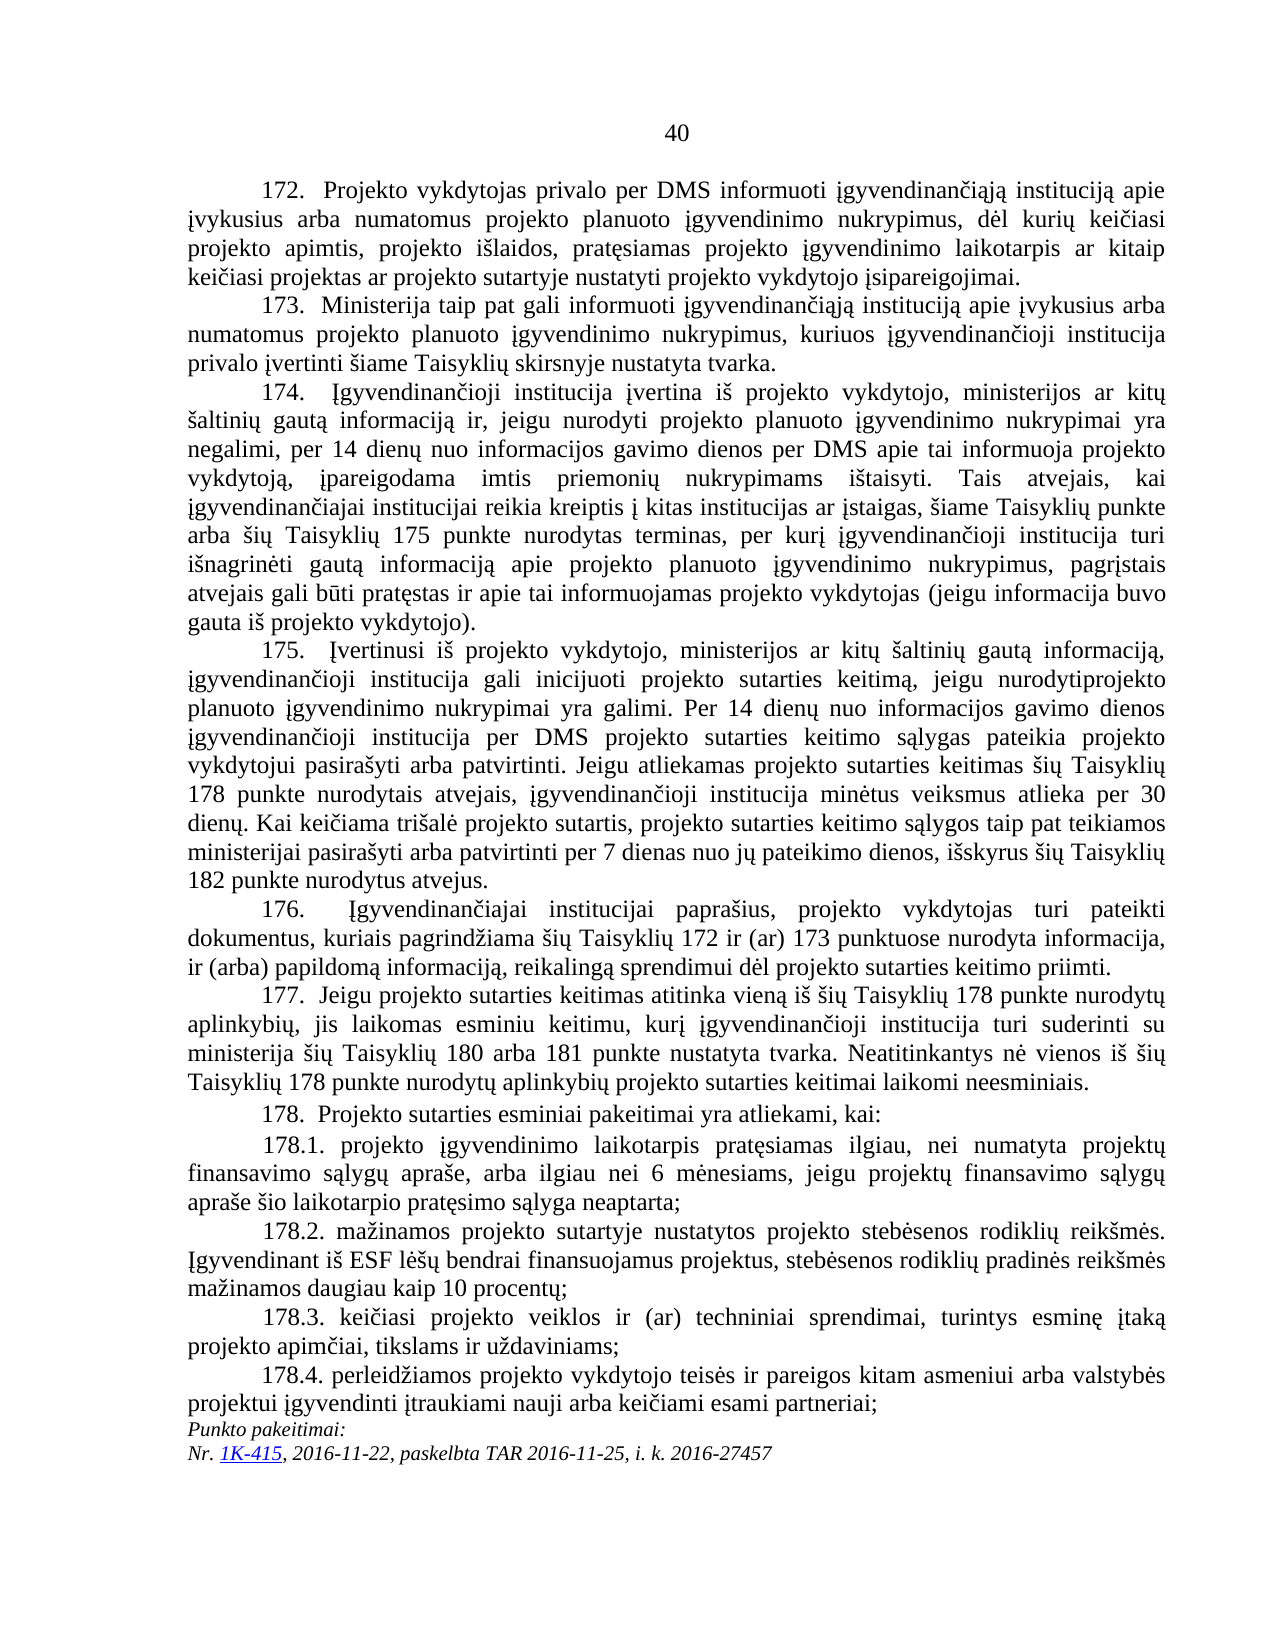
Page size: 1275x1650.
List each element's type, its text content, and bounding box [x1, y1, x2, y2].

text Punkto pakeitimai: [187, 1417, 1167, 1441]
text 174. Įgyvendinančioji institucija įvertina iš projekto vykdytojo, ministerijos ar kitų šaltinių gautą informaciją ir, jeigu nurodyti projekto planuoto įgyvendinimo nukrypimai yra negalimi, per 14 dienų nuo informacijos gavimo dienos per DMS apie tai informuoja projekto vykdytoją, įpareigodama imtis priemonių nukrypimams ištaisyti. Tais atvejais, kai įgyvendinančiajai institucijai reikia kreiptis į kitas institucijas ar įstaigas, šiame Taisyklių punkte arba šių Taisyklių 175 punkte nurodytas terminas, per kurį įgyvendinančioji institucija turi išnagrinėti gautą informaciją apie projekto planuoto įgyvendinimo nukrypimus, pagrįstais atvejais gali būti pratęstas ir apie tai informuojamas projekto vykdytojas (jeigu informacija buvo gauta iš projekto vykdytojo). [187, 377, 1167, 636]
text 178. Projekto sutarties esminiai pakeitimai yra atliekami, kai: [187, 1096, 1167, 1130]
text Nr. 1K-415, 2016-11-22, paskelbta TAR 2016-11-25, i. k. 2016-27457 [187, 1441, 1167, 1465]
text 177. Jeigu projekto sutarties keitimas atitinka vieną iš šių Taisyklių 178 punkte nurodytų aplinkybių, jis laikomas esminiu keitimu, kurį įgyvendinančioji institucija turi suderinti su ministerija šių Taisyklių 180 arba 181 punkte nustatyta tvarka. Neatitinkantys nė vienos iš šių Taisyklių 178 punkte nurodytų aplinkybių projekto sutarties keitimai laikomi neesminiais. [187, 981, 1167, 1096]
text 175. Įvertinusi iš projekto vykdytojo, ministerijos ar kitų šaltinių gautą informaciją, įgyvendinančioji institucija gali inicijuoti projekto sutarties keitimą, jeigu nurodytiprojekto planuoto įgyvendinimo nukrypimai yra galimi. Per 14 dienų nuo informacijos gavimo dienos įgyvendinančioji institucija per DMS projekto sutarties keitimo sąlygas pateikia projekto vykdytojui pasirašyti arba patvirtinti. Jeigu atliekamas projekto sutarties keitimas šių Taisyklių 178 punkte nurodytais atvejais, įgyvendinančioji institucija minėtus veiksmus atlieka per 30 dienų. Kai keičiama trišalė projekto sutartis, projekto sutarties keitimo sąlygos taip pat teikiamos ministerijai pasirašyti arba patvirtinti per 7 dienas nuo jų pateikimo dienos, išskyrus šių Taisyklių 182 punkte nurodytus atvejus. [187, 636, 1167, 894]
text 172. Projekto vykdytojas privalo per DMS informuoti įgyvendinančiąją instituciją apie įvykusius arba numatomus projekto planuoto įgyvendinimo nukrypimus, dėl kurių keičiasi projekto apimtis, projekto išlaidos, pratęsiamas projekto įgyvendinimo laikotarpis ar kitaip keičiasi projektas ar projekto sutartyje nustatyti projekto vykdytojo įsipareigojimai. [187, 176, 1167, 291]
text 176. Įgyvendinančiajai institucijai paprašius, projekto vykdytojas turi pateikti dokumentus, kuriais pagrindžiama šių Taisyklių 172 ir (ar) 173 punktuose nurodyta informacija, ir (arba) papildomą informaciją, reikalingą sprendimui dėl projekto sutarties keitimo priimti. [187, 894, 1167, 981]
text 178.2. mažinamos projekto sutartyje nustatytos projekto stebėsenos rodiklių reikšmės. Įgyvendinant iš ESF lėšų bendrai finansuojamus projektus, stebėsenos rodiklių pradinės reikšmės mažinamos daugiau kaip 10 procentų; [187, 1216, 1167, 1302]
text 178.3. keičiasi projekto veiklos ir (ar) techniniai sprendimai, turintys esminę įtaką projekto apimčiai, tikslams ir uždaviniams; [187, 1302, 1167, 1360]
text 178.1. projekto įgyvendinimo laikotarpis pratęsiamas ilgiau, nei numatyta projektų finansavimo sąlygų apraše, arba ilgiau nei 6 mėnesiams, jeigu projektų finansavimo sąlygų apraše šio laikotarpio pratęsimo sąlyga neaptarta; [187, 1130, 1167, 1216]
text 173. Ministerija taip pat gali informuoti įgyvendinančiąją instituciją apie įvykusius arba numatomus projekto planuoto įgyvendinimo nukrypimus, kuriuos įgyvendinančioji institucija privalo įvertinti šiame Taisyklių skirsnyje nustatyta tvarka. [187, 291, 1167, 377]
text 178.4. perleidžiamos projekto vykdytojo teisės ir pareigos kitam asmeniui arba valstybės projektui įgyvendinti įtraukiami nauji arba keičiami esami partneriai; [187, 1360, 1167, 1417]
